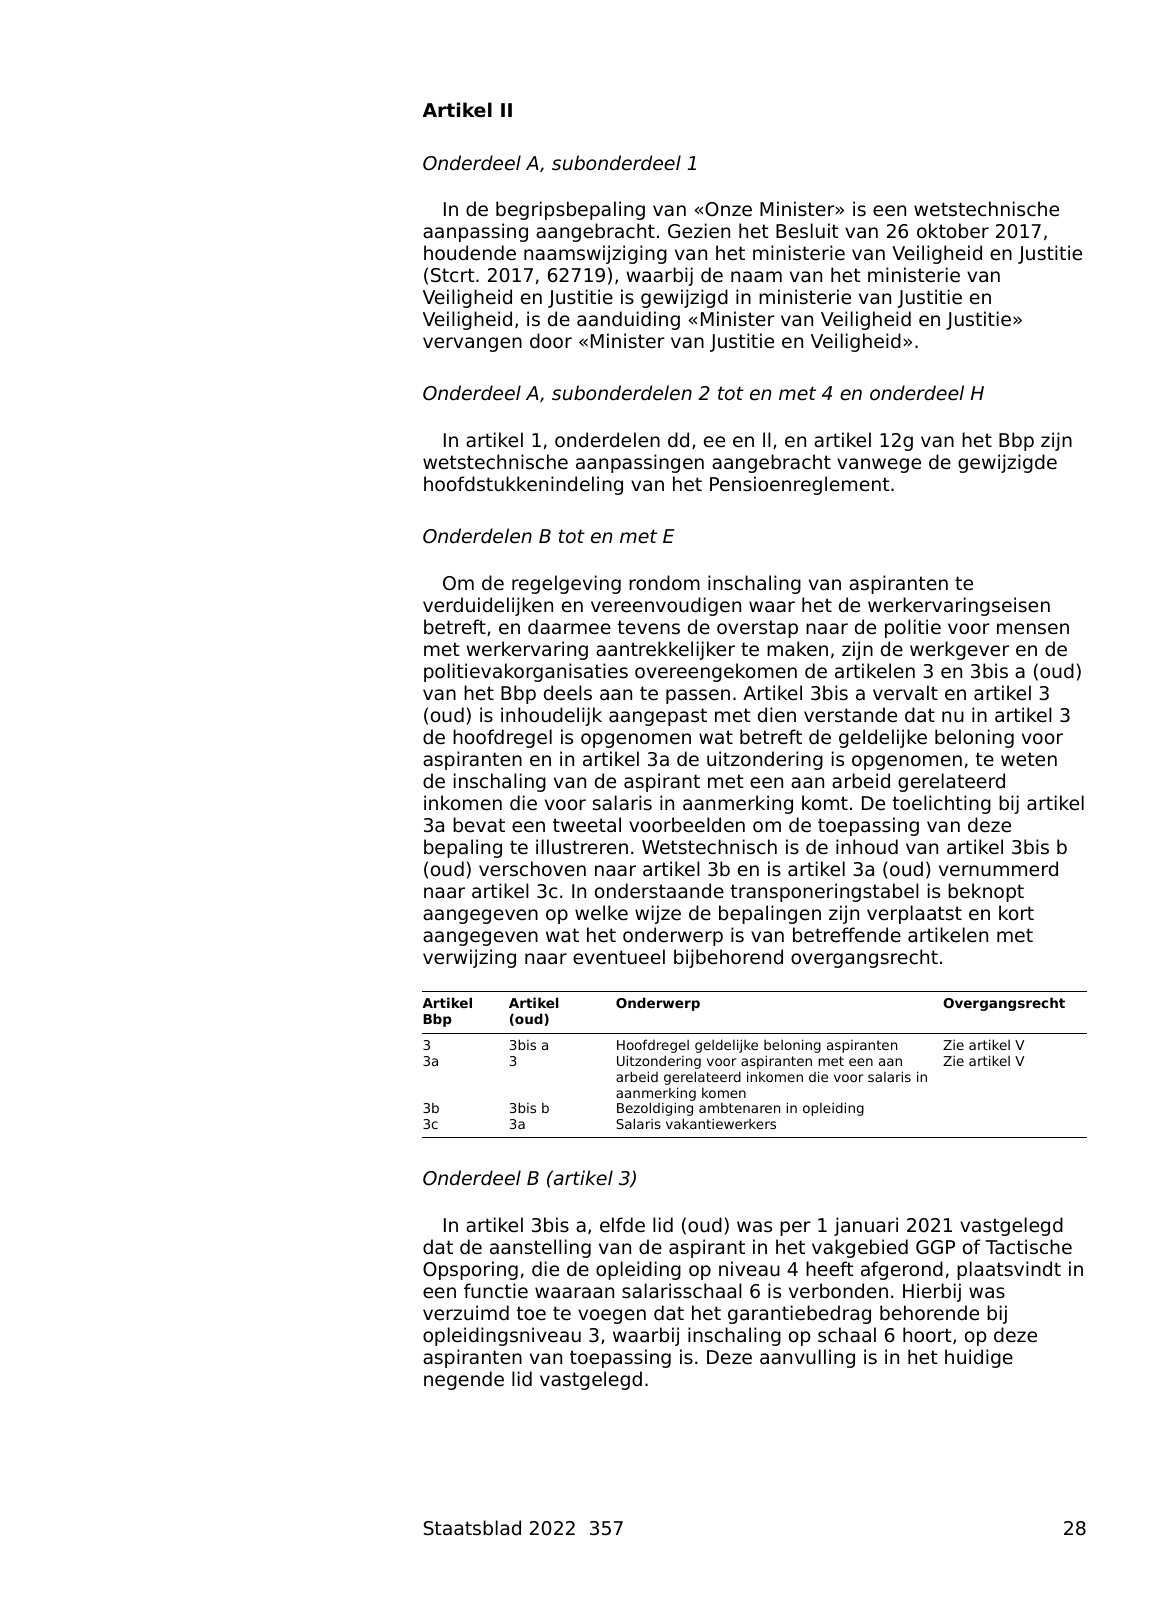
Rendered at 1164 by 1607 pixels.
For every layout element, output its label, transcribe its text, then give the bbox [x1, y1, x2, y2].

table_cell Bezoldiging ambtenaren in opleiding [610, 1101, 937, 1117]
table_header Artikel (oud) [503, 992, 610, 1032]
table_cell Zie artikel V [937, 1054, 1087, 1101]
table_cell Hoofdregel geldelijke beloning aspiranten [610, 1034, 937, 1054]
table_cell 3c [422, 1117, 503, 1137]
text In de begripsbepaling van «Onze Minister» is een wetstechnische aanpassing aangebracht. Gezien het Besluit van 26 oktober 2017, houdende naamswijziging van het ministerie van Veiligheid en Justitie (Stcrt. 2017, 62719), waarbij de naam van het ministerie van Veiligheid en Justitie is gewijzigd in ministerie van Justitie en Veiligheid, is de aanduiding «Minister van Veiligheid en Justitie» vervangen door «Minister van Justitie en Veiligheid». [422, 199, 1087, 353]
text In artikel 1, onderdelen dd, ee en ll, en artikel 12g van het Bbp zijn wetstechnische aanpassingen aangebracht vanwege de gewijzigde hoofdstukkenindeling van het Pensioenreglement. [422, 430, 1087, 496]
subtitle Onderdelen B tot en met E [422, 526, 1087, 548]
table_cell [937, 1117, 1087, 1137]
table_cell 3a [503, 1117, 610, 1137]
table_cell Zie artikel V [937, 1034, 1087, 1054]
table_cell 3a [422, 1054, 503, 1101]
text In artikel 3bis a, elfde lid (oud) was per 1 januari 2021 vastgelegd dat de aanstelling van de aspirant in het vakgebied GGP of Tactische Opsporing, die de opleiding op niveau 4 heeft afgerond, plaatsvindt in een functie waaraan salarisschaal 6 is verbonden. Hierbij was verzuimd toe te voegen dat het garantiebedrag behorende bij opleidingsniveau 3, waarbij inschaling op schaal 6 hoort, op deze aspiranten van toepassing is. Deze aanvulling is in het huidige negende lid vastgelegd. [422, 1215, 1087, 1391]
table_cell Salaris vakantiewerkers [610, 1117, 937, 1137]
subtitle Onderdeel B (artikel 3) [422, 1168, 1087, 1190]
table_header Artikel Bbp [422, 992, 503, 1032]
subtitle Onderdeel A, subonderdeel 1 [422, 152, 1087, 174]
table_header Overgangsrecht [937, 992, 1087, 1032]
subtitle Artikel II [422, 100, 1087, 122]
table_cell Uitzondering voor aspiranten met een aan arbeid gerelateerd inkomen die voor salaris in aanmerking komen [610, 1054, 937, 1101]
table_cell 3 [503, 1054, 610, 1101]
table_header Onderwerp [610, 992, 937, 1032]
table_cell 3b [422, 1101, 503, 1117]
table_cell [937, 1101, 1087, 1117]
table_cell 3 [422, 1034, 503, 1054]
subtitle Onderdeel A, subonderdelen 2 tot en met 4 en onderdeel H [422, 383, 1087, 405]
text Om de regelgeving rondom inschaling van aspiranten te verduidelijken en vereenvoudigen waar het de werkervaringseisen betreft, en daarmee tevens de overstap naar de politie voor mensen met werkervaring aantrekkelijker te maken, zijn de werkgever en de politievakorganisaties overeengekomen de artikelen 3 en 3bis a (oud) van het Bbp deels aan te passen. Artikel 3bis a vervalt en artikel 3 (oud) is inhoudelijk aangepast met dien verstande dat nu in artikel 3 de hoofdregel is opgenomen wat betreft de geldelijke beloning voor aspiranten en in artikel 3a de uitzondering is opgenomen, te weten de inschaling van de aspirant met een aan arbeid gerelateerd inkomen die voor salaris in aanmerking komt. De toelichting bij artikel 3a bevat een tweetal voorbeelden om de toepassing van deze bepaling te illustreren. Wetstechnisch is de inhoud van artikel 3bis b (oud) verschoven naar artikel 3b en is artikel 3a (oud) vernummerd naar artikel 3c. In onderstaande transponeringstabel is beknopt aangegeven op welke wijze de bepalingen zijn verplaatst en kort aangegeven wat het onderwerp is van betreffende artikelen met verwijzing naar eventueel bijbehorend overgangsrecht. [422, 573, 1087, 969]
table_cell 3bis b [503, 1101, 610, 1117]
table_cell 3bis a [503, 1034, 610, 1054]
